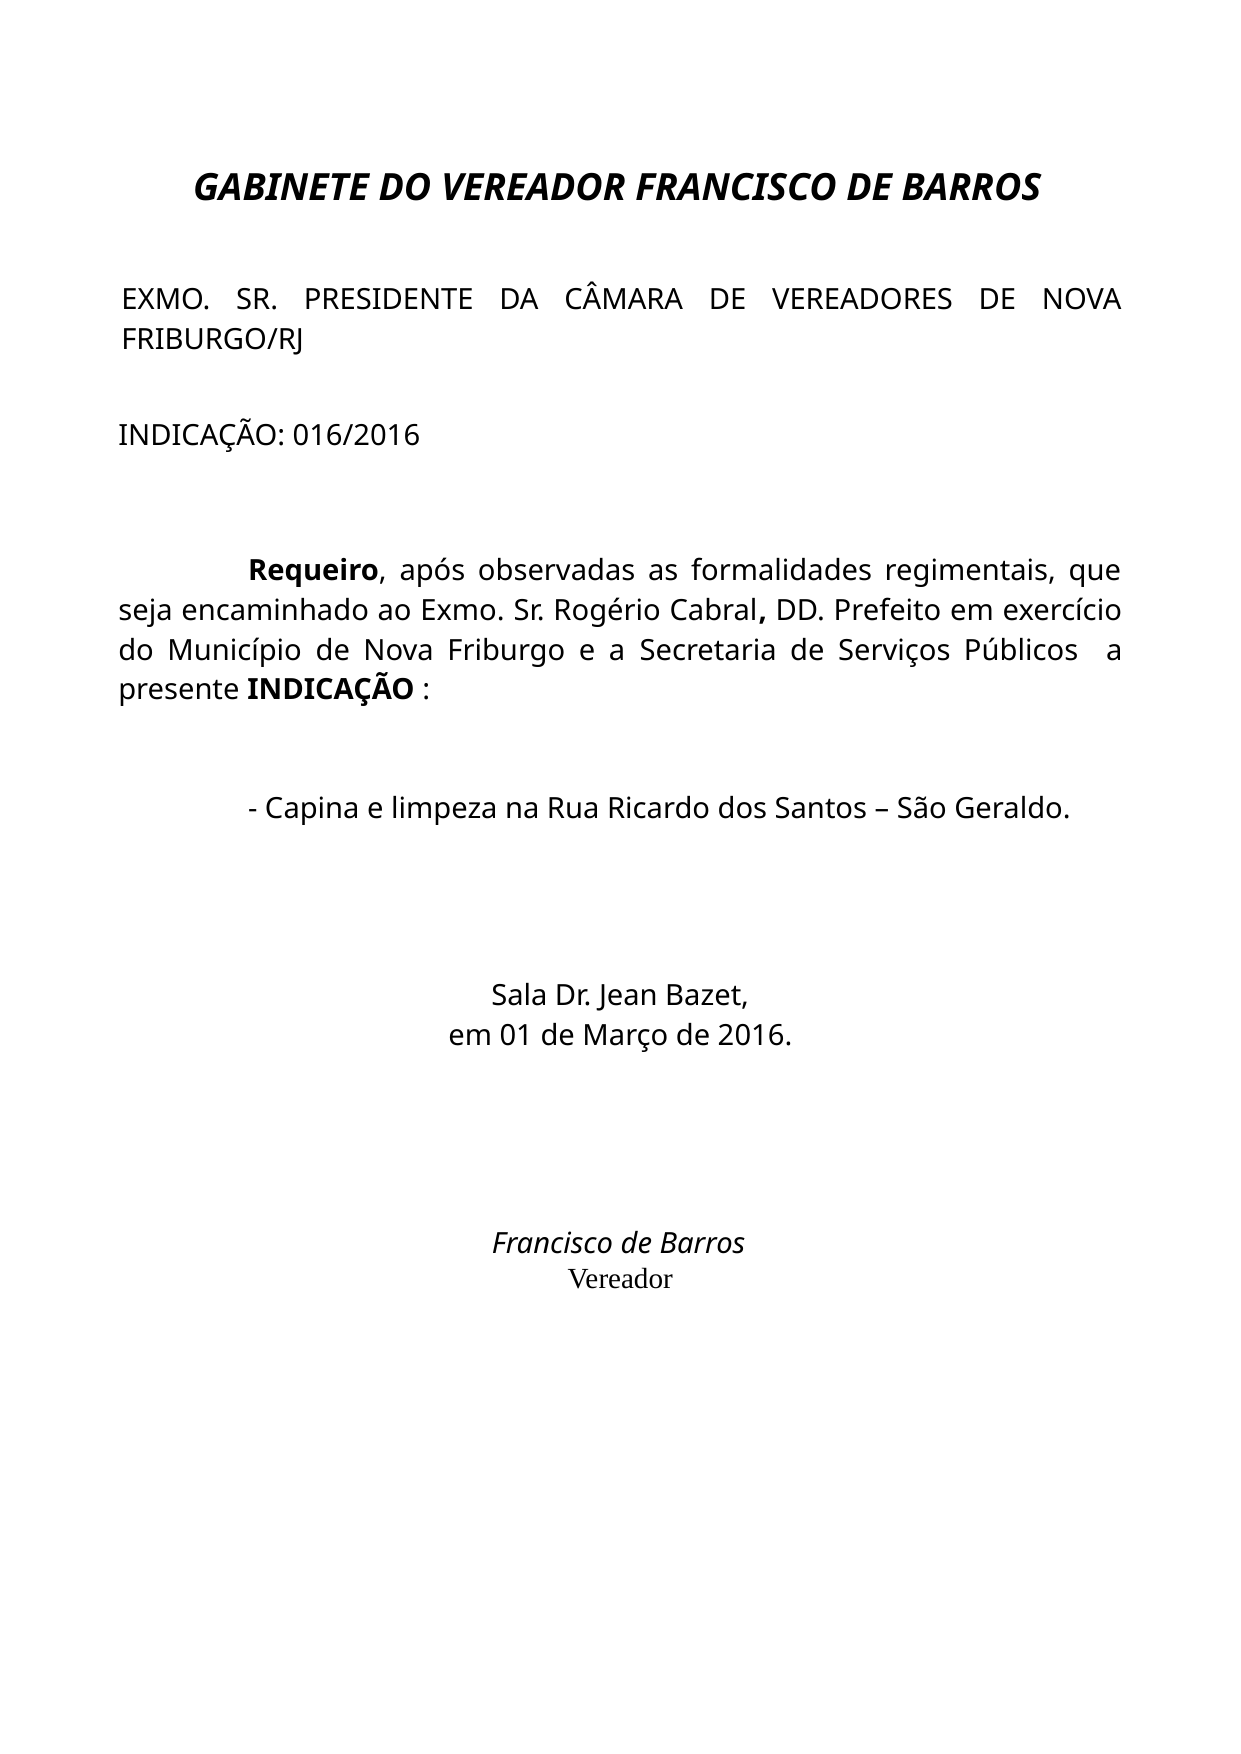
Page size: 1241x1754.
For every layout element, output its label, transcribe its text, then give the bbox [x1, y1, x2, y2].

text Requeiro, após observadas as formalidades regimentais, que seja encaminhado ao Exmo. Sr. Rogério Cabral, DD. Prefeito em exercício do Município de Nova Friburgo e a Secretaria de Serviços Públicos a presente INDICAÇÃO : [118, 549, 1122, 708]
text em 01 de Março de 2016. [118, 1014, 1122, 1054]
text Vereador [118, 1262, 1122, 1295]
text EXMO. SR. PRESIDENTE DA CÂMARA DE VEREADORES DE NOVA FRIBURGO/RJ [121, 279, 1122, 358]
text Sala Dr. Jean Bazet, [118, 974, 1122, 1014]
text Francisco de Barros [118, 1222, 1122, 1262]
text - Capina e limpeza na Rua Ricardo dos Santos – São Geraldo. [118, 788, 1122, 827]
text INDICAÇÃO: 016/2016 [118, 414, 1122, 454]
text GABINETE DO VEREADOR FRANCISCO DE BARROS [117, 160, 1122, 211]
